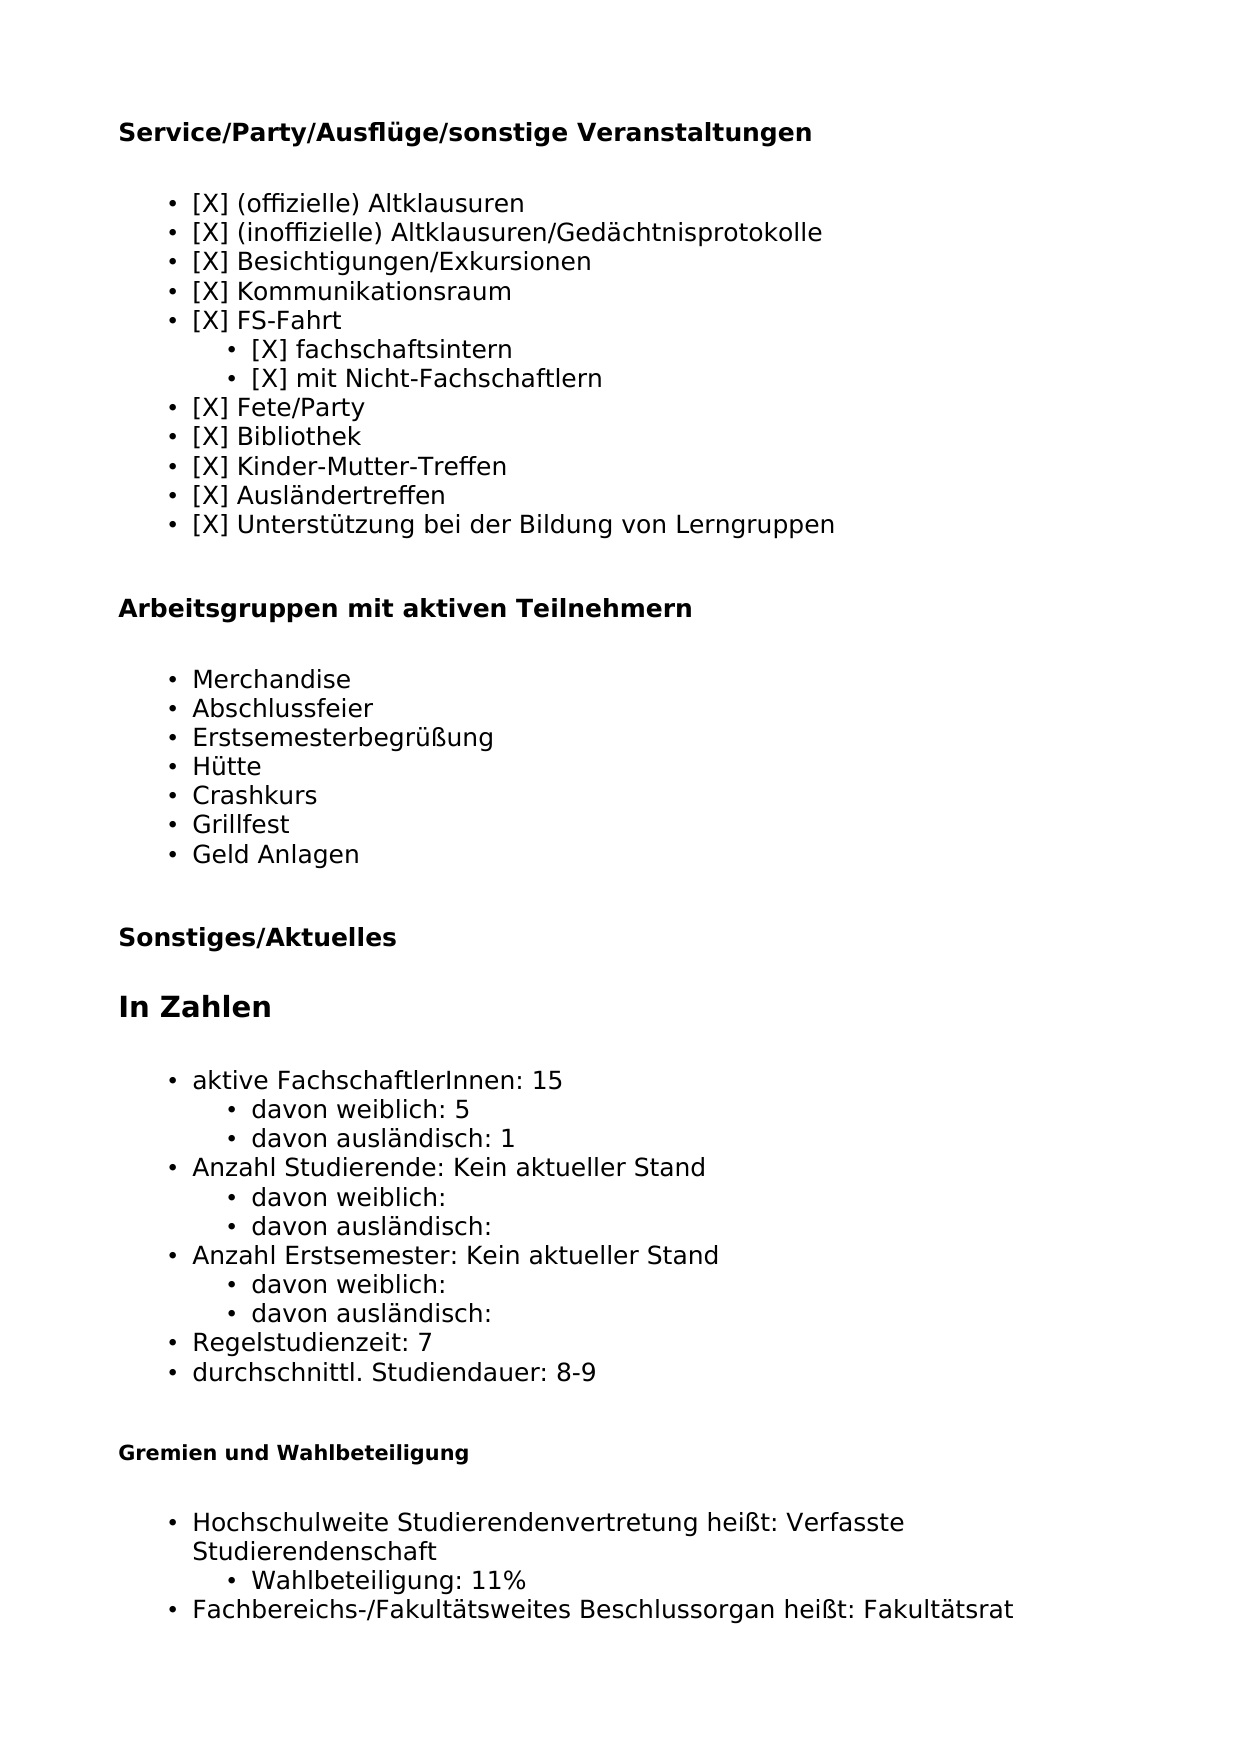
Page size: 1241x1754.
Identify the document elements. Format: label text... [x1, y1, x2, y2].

list Grillfest [177, 811, 1122, 840]
subtitle Sonstiges/Aktuelles [118, 923, 1122, 953]
list [X] fachschaftsintern [236, 335, 1122, 364]
list Hütte [177, 752, 1122, 782]
list Wahlbeteiligung: 11% [236, 1566, 1122, 1595]
list davon ausländisch: [236, 1212, 1122, 1241]
list [X] Besichtigungen/Exkursionen [177, 248, 1122, 277]
list [X] Unterstützung bei der Bildung von Lerngruppen [177, 510, 1122, 539]
list Crashkurs [177, 782, 1122, 811]
list davon ausländisch: [236, 1299, 1122, 1329]
list Anzahl Erstsemester: Kein aktueller Stand [177, 1241, 1122, 1270]
list [X] (offizielle) Altklausuren [177, 189, 1122, 218]
list durchschnittl. Studiendauer: 8-9 [177, 1358, 1122, 1387]
list davon weiblich: [236, 1183, 1122, 1212]
list Anzahl Studierende: Kein aktueller Stand [177, 1154, 1122, 1183]
list Hochschulweite Studierendenvertretung heißt: Verfasste Studierendenschaft [177, 1508, 1122, 1566]
subtitle Gremien und Wahlbeteiligung [118, 1441, 1122, 1466]
list Erstsemesterbegrüßung [177, 723, 1122, 752]
list Fachbereichs-/Fakultätsweites Beschlussorgan heißt: Fakultätsrat [177, 1595, 1122, 1624]
list [X] FS-Fahrt [177, 306, 1122, 335]
list [X] (inoffizielle) Altklausuren/Gedächtnisprotokolle [177, 218, 1122, 248]
list davon ausländisch: 1 [236, 1124, 1122, 1154]
list [X] Fete/Party [177, 393, 1122, 423]
subtitle Arbeitsgruppen mit aktiven Teilnehmern [118, 594, 1122, 623]
list Merchandise [177, 665, 1122, 694]
subtitle In Zahlen [118, 990, 1122, 1024]
list [X] Ausländertreffen [177, 481, 1122, 510]
list [X] Kommunikationsraum [177, 277, 1122, 306]
list aktive FachschaftlerInnen: 15 [177, 1066, 1122, 1095]
list davon weiblich: 5 [236, 1095, 1122, 1124]
list Geld Anlagen [177, 840, 1122, 869]
list [X] mit Nicht-Fachschaftlern [236, 364, 1122, 393]
list [X] Bibliothek [177, 423, 1122, 452]
subtitle Service/Party/Ausflüge/sonstige Veranstaltungen [118, 118, 1122, 147]
list Regelstudienzeit: 7 [177, 1329, 1122, 1358]
list [X] Kinder-Mutter-Treffen [177, 452, 1122, 481]
list Abschlussfeier [177, 694, 1122, 723]
list davon weiblich: [236, 1270, 1122, 1299]
